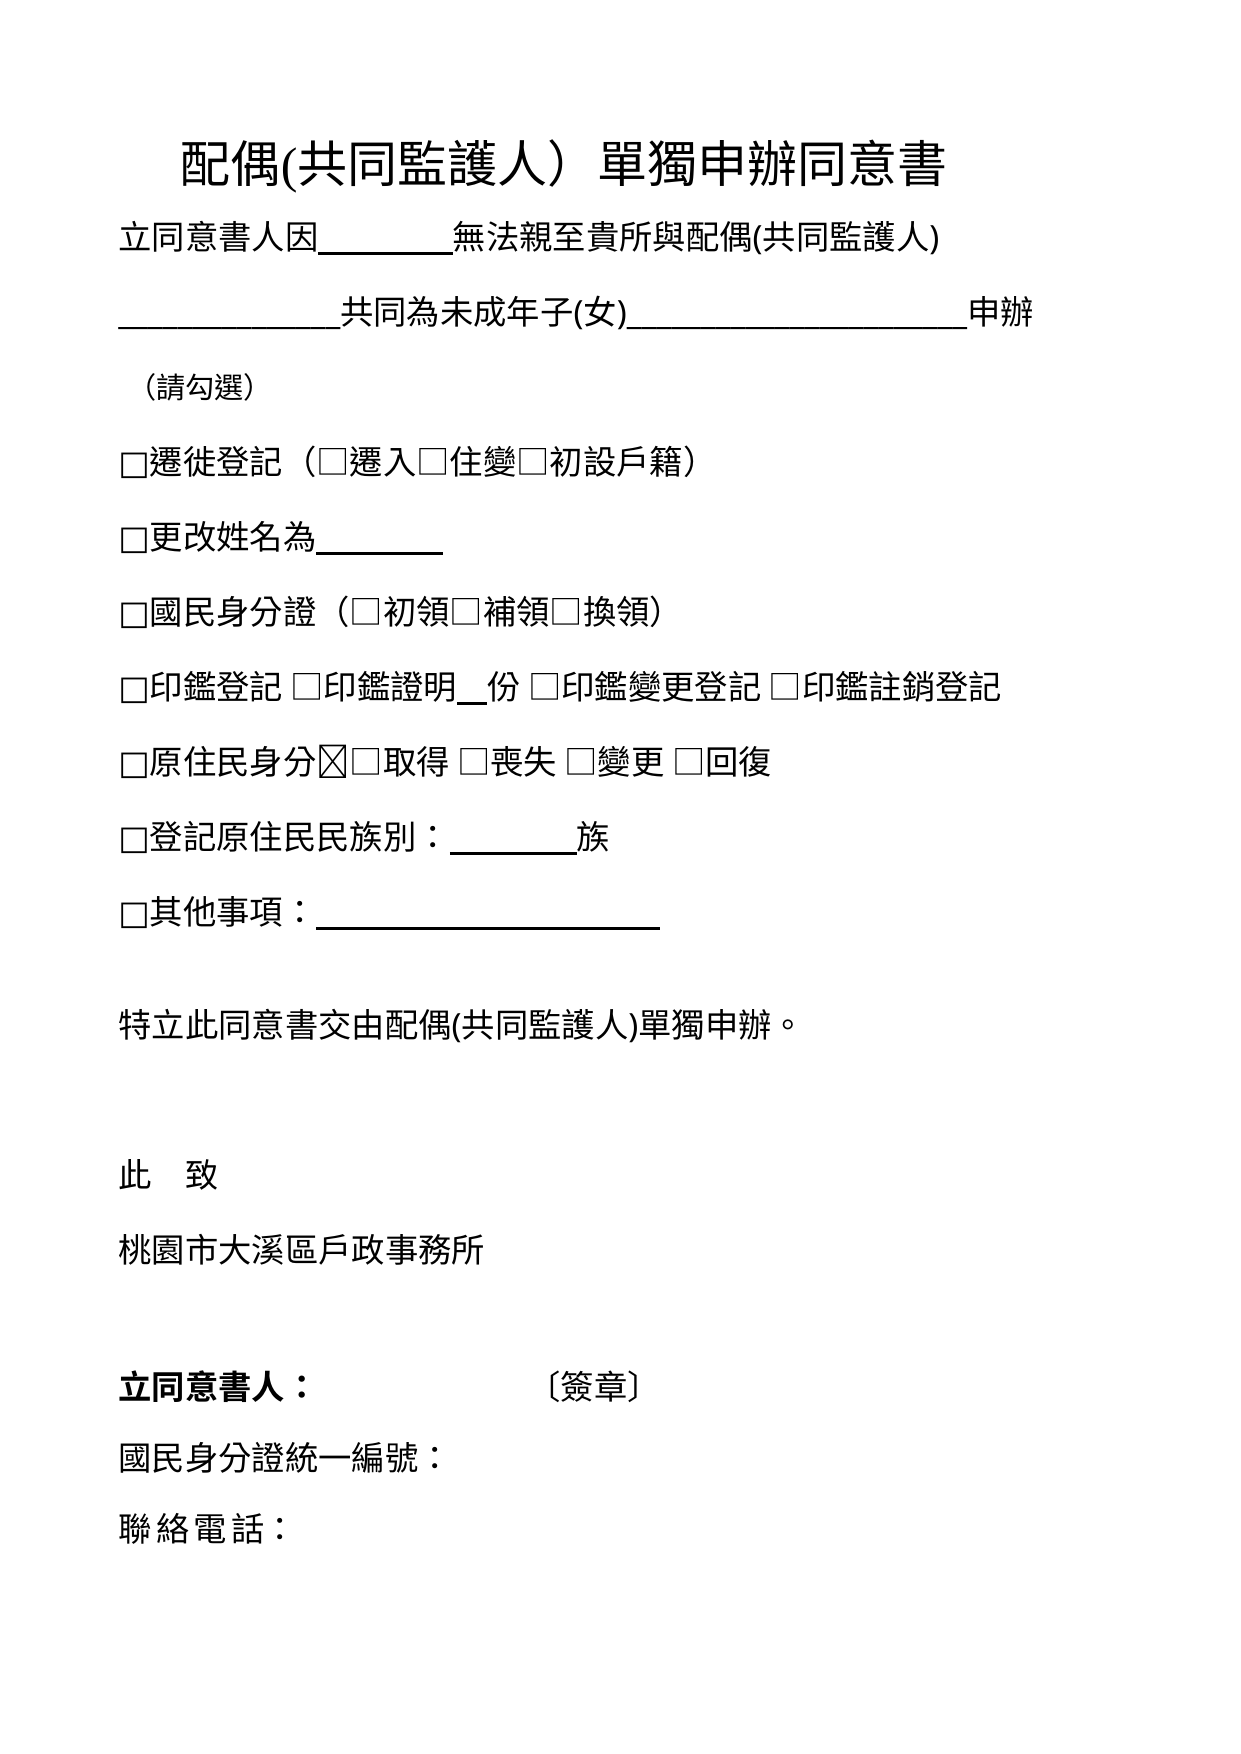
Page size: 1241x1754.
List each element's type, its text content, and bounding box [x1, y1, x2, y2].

text 國民身分證統一編號： [118, 1431, 1122, 1479]
text □原住民身分□取得 □喪失 □變更 □回復 [118, 723, 1122, 798]
text 此 致 [118, 1135, 1122, 1210]
text □印鑑登記 □印鑑證明 份 □印鑑變更登記 □印鑑註銷登記 [118, 648, 1122, 723]
text □更改姓名為 [118, 498, 1122, 573]
text □國民身分證（□初領□補領□換領） [118, 573, 1122, 648]
text 配偶(共同監護人）單獨申辦同意書 [118, 123, 1122, 198]
text （請勾選） [118, 348, 1122, 423]
text _______________共同為未成年子(女)_______________________申辦 [118, 273, 1122, 348]
text 聯 絡 電 話： [118, 1502, 1122, 1551]
text □其他事項： [118, 873, 1122, 948]
text 立同意書人： 〔簽章〕 [118, 1360, 1122, 1409]
text □遷徙登記（□遷入□住變□初設戶籍） [118, 423, 1122, 498]
text 桃園市大溪區戶政事務所 [118, 1210, 1122, 1285]
text 立同意書人因 無法親至貴所與配偶(共同監護人) [118, 198, 1122, 273]
text 特立此同意書交由配偶(共同監護人)單獨申辦。 [118, 985, 1122, 1060]
text □登記原住民民族別： 族 [118, 798, 1122, 873]
